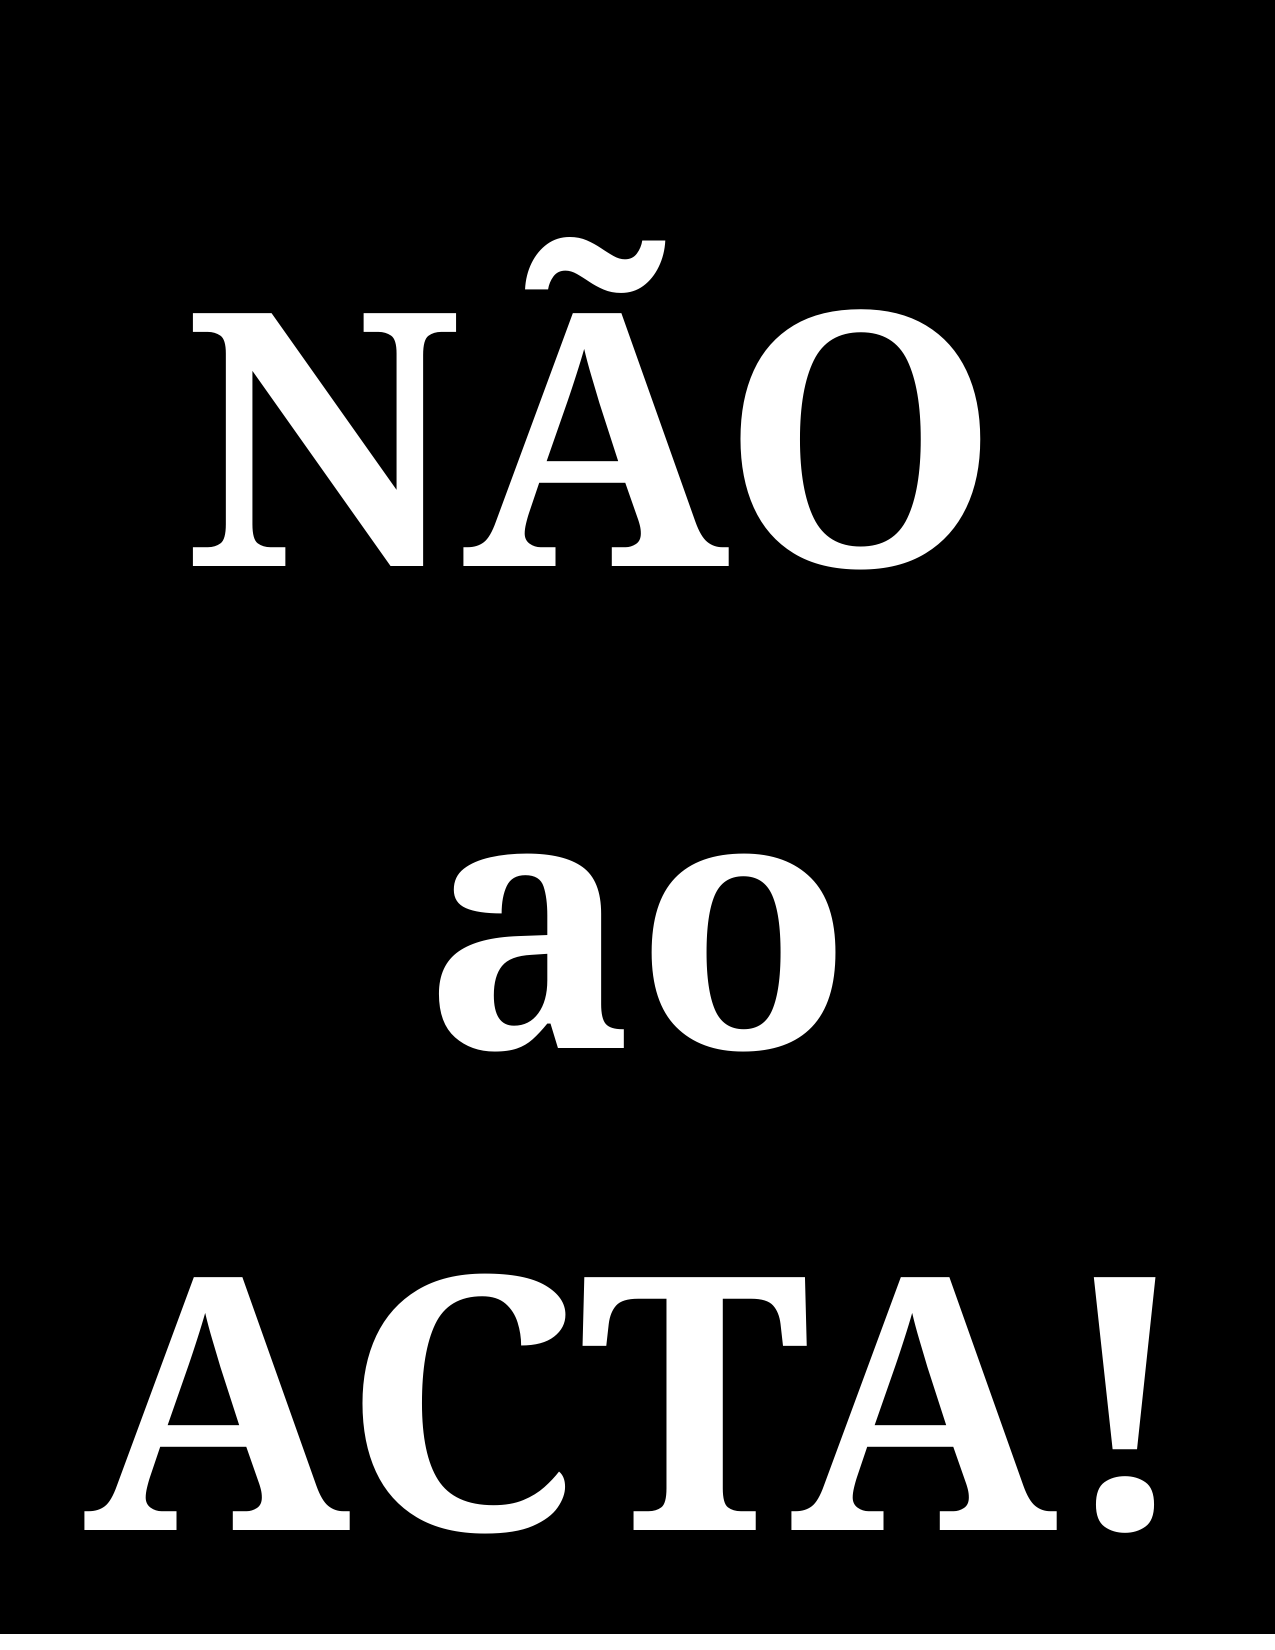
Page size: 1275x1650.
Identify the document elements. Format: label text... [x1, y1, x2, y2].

text ao [0, 670, 1275, 1152]
text ACTA! [0, 1152, 1275, 1634]
text NÃO [0, 187, 1275, 670]
